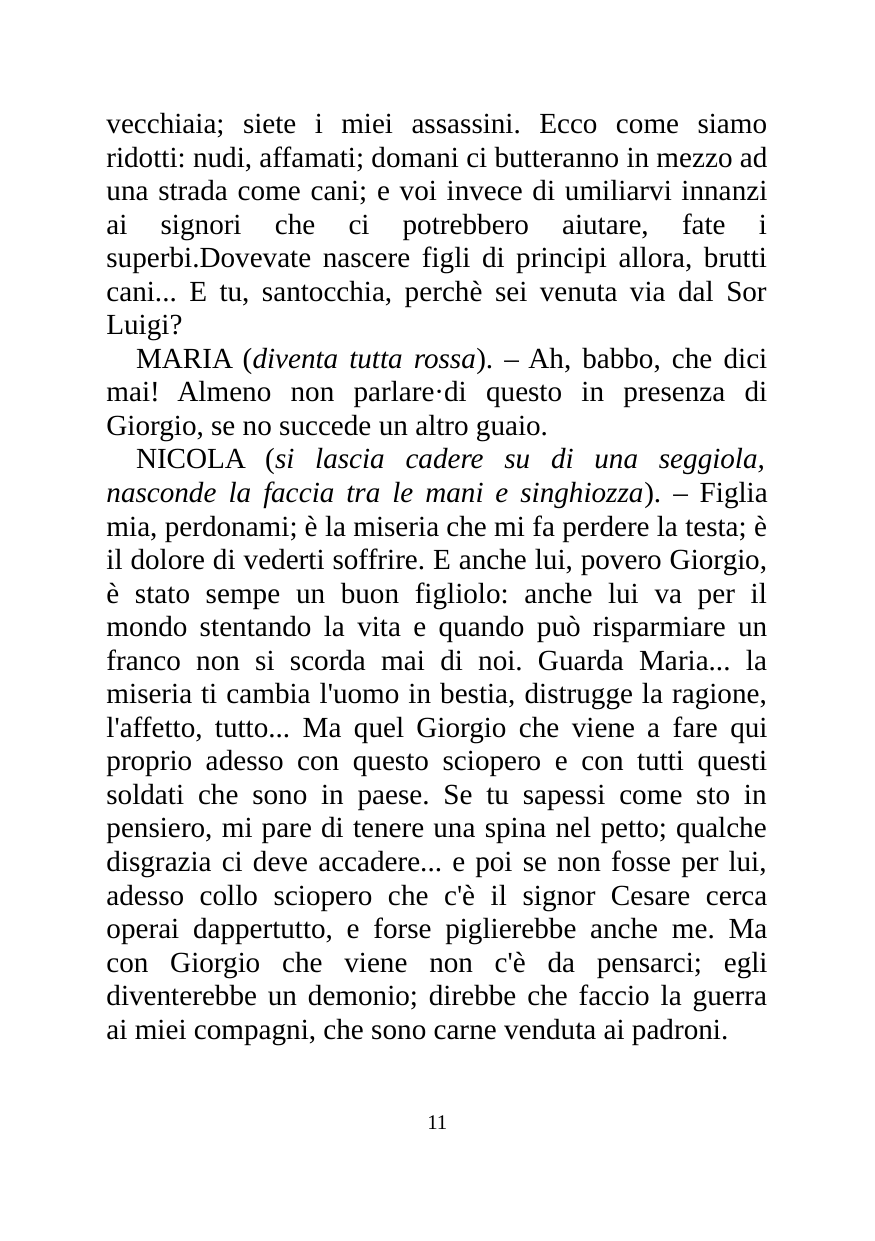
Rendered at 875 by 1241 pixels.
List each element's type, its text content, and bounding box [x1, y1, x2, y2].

text vecchiaia; siete i miei assassini. Ecco come siamo ridotti: nudi, affamati; domani ci butteranno in mezzo ad una strada come cani; e voi invece di umiliarvi innanzi ai signori che ci potrebbero aiutare, fate i superbi.Dovevate nascere figli di principi allora, brutti cani... E tu, santocchia, perchè sei venuta via dal Sor Luigi? [106, 106, 768, 341]
text NICOLA (si lascia cadere su di una seggiola, nasconde la faccia tra le mani e singhiozza). – Figlia mia, perdonami; è la miseria che mi fa perdere la testa; è il dolore di vederti soffrire. E anche lui, povero Giorgio, è stato sempe un buon figliolo: anche lui va per il mondo stentando la vita e quando può risparmiare un franco non si scorda mai di noi. Guarda Maria... la miseria ti cambia l'uomo in bestia, distrugge la ragione, l'affetto, tutto... Ma quel Giorgio che viene a fare qui proprio adesso con questo sciopero e con tutti questi soldati che sono in paese. Se tu sapessi come sto in pensiero, mi pare di tenere una spina nel petto; qualche disgrazia ci deve accadere... e poi se non fosse per lui, adesso collo sciopero che c'è il signor Cesare cerca operai dappertutto, e forse piglierebbe anche me. Ma con Giorgio che viene non c'è da pensarci; egli diventerebbe un demonio; direbbe che faccio la guerra ai miei compagni, che sono carne venduta ai padroni. [106, 442, 768, 1045]
text MARIA (diventa tutta rossa). – Ah, babbo, che dici mai! Almeno non parlare·di questo in presenza di Giorgio, se no succede un altro guaio. [106, 341, 768, 442]
